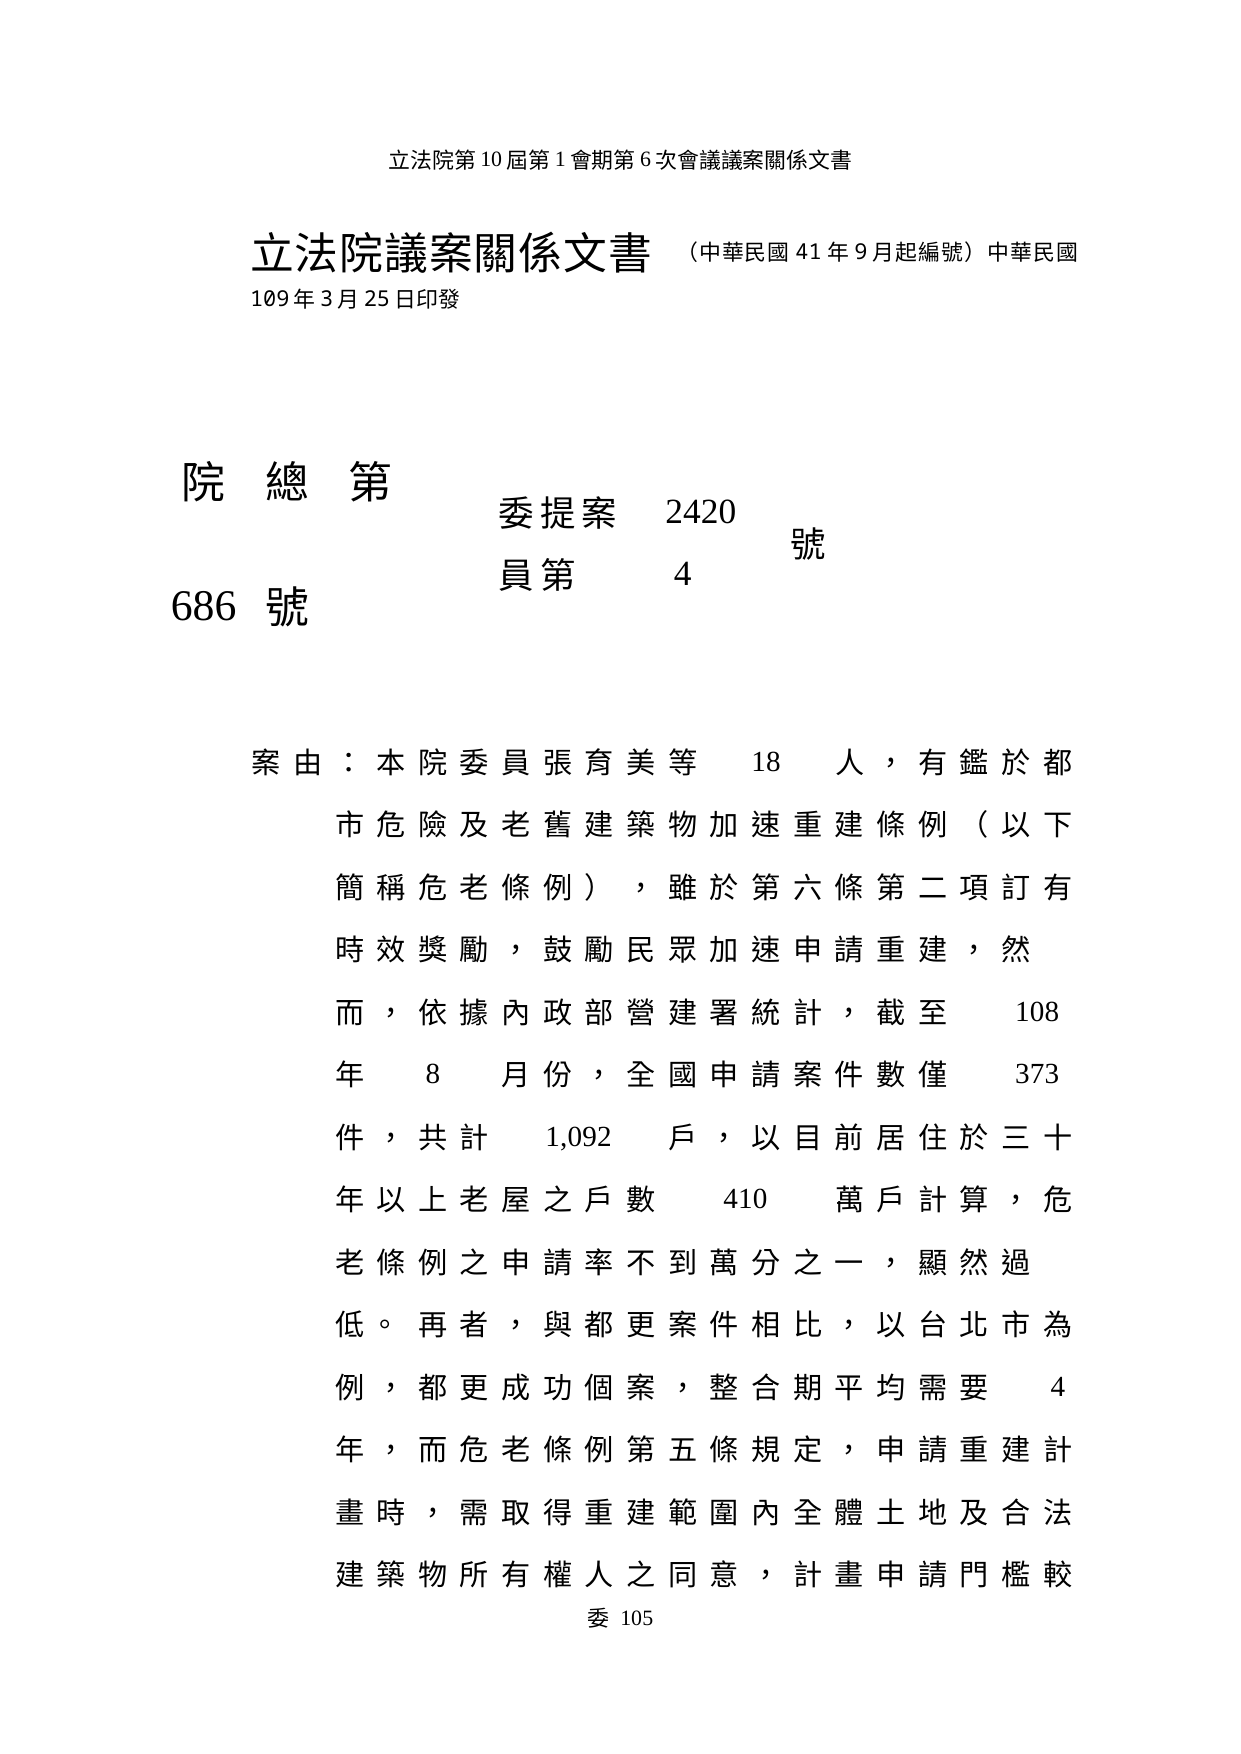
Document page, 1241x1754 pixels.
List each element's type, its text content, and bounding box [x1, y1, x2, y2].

table_header [793, 406, 807, 656]
table_header 號 [751, 406, 788, 656]
table_header 委員 [420, 406, 534, 656]
table_header [788, 406, 793, 656]
table_header 院總第686號 [162, 406, 420, 656]
text 立法院議案關係文書 （中華民國41年9月起編號）中華民國109年3月25日印發 [250, 219, 1078, 314]
table_header 提案第 [534, 406, 639, 656]
table_header 24204 [640, 406, 751, 656]
text 案由：本院委員張育美等18人，有鑑於都市危險及老舊建築物加速重建條例（以下簡稱危老條例），雖於第六條第二項訂有時效獎勵，鼓勵民眾加速申請重建，然而，依據內政部營建署統計，截至108年8月份，全國申請案件數僅373件，共計1,092戶，以目前居住於三十年以上老屋之戶數410萬戶計算，危老條例之申請率不到萬分之一，顯然過低。再者，與都更案件相比，以台北市為例，都更成功個案，整合期平均需要4年，而危老條例第五條規定，申請重建計畫時，需取得重建範圍內全體土地及合法建築物所有權人之同意，計畫申請門檻較 [217, 719, 1078, 1594]
